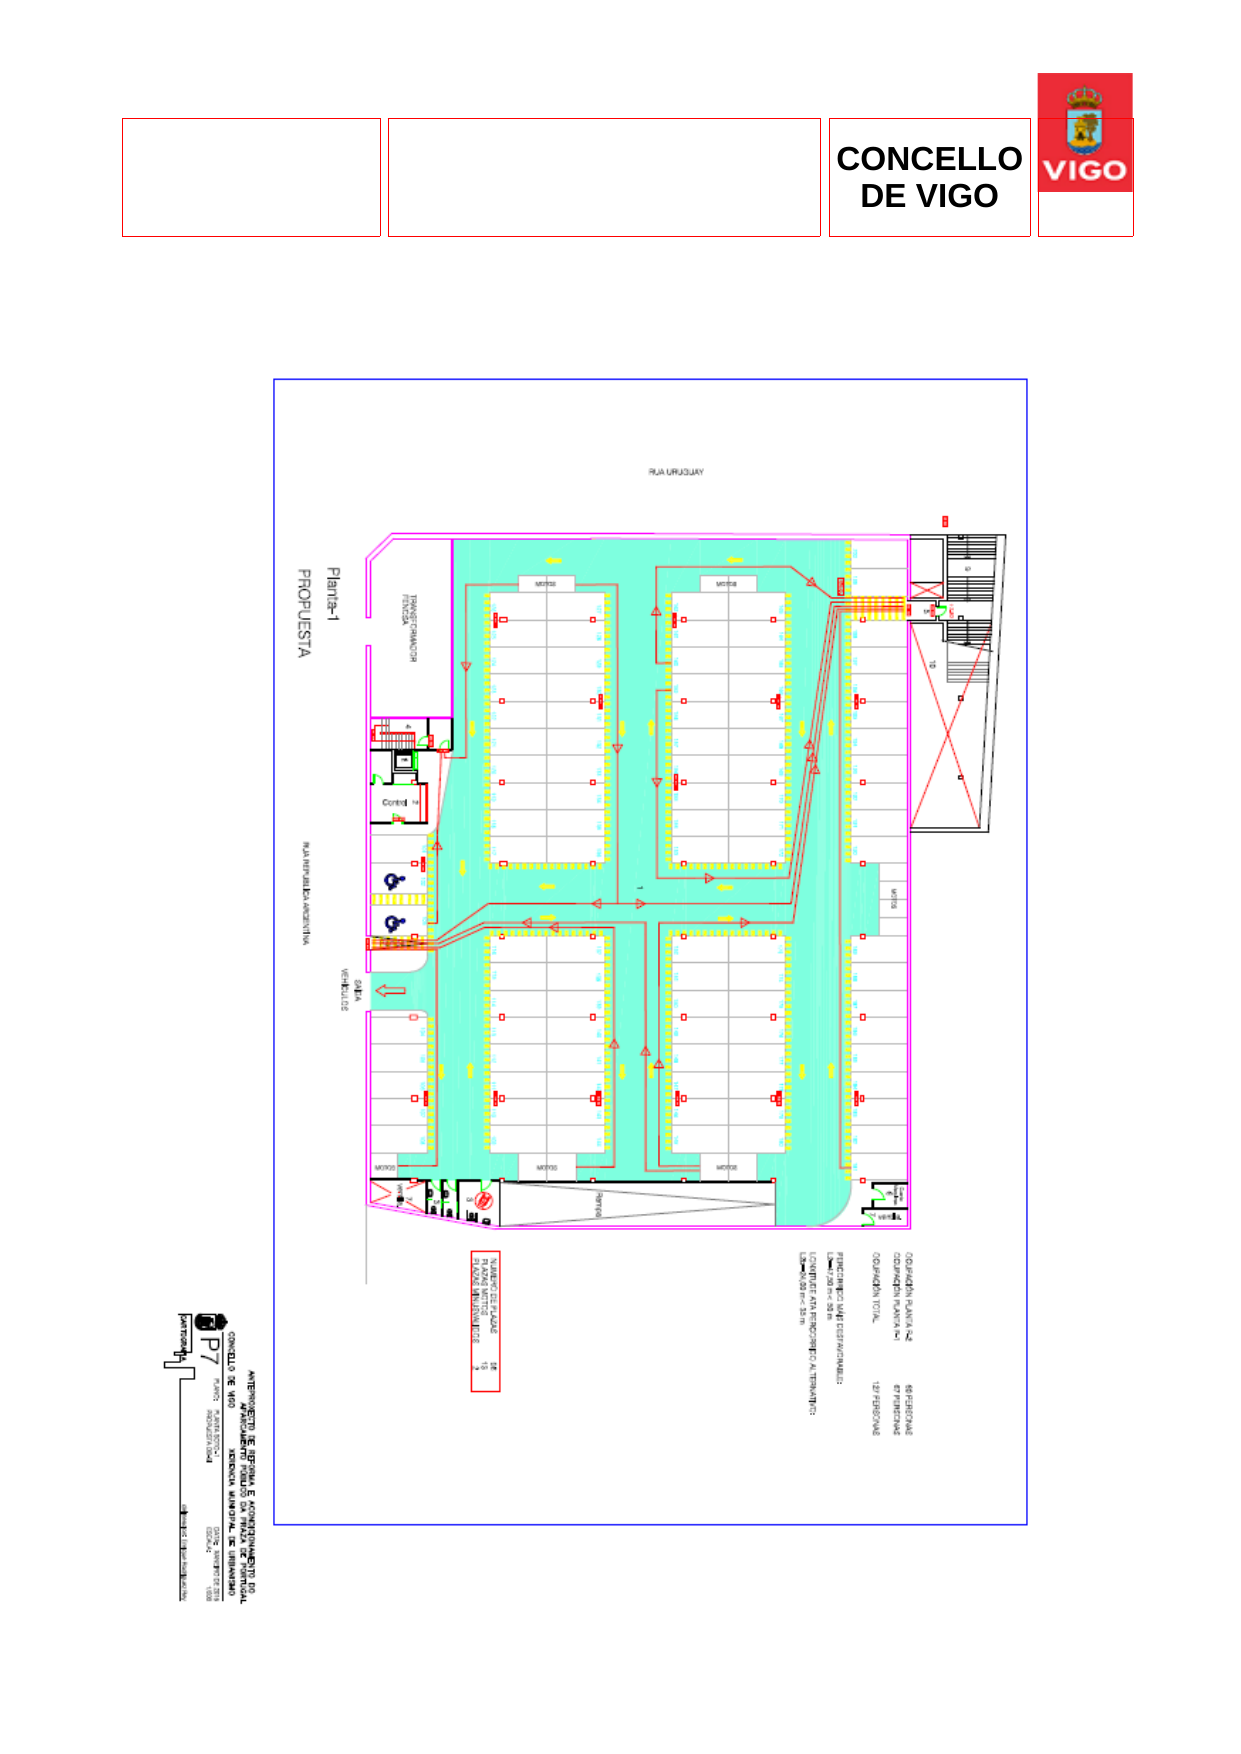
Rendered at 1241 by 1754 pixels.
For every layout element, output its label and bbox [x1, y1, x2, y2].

picture [1037, 73, 1133, 118]
picture [1039, 119, 1133, 192]
